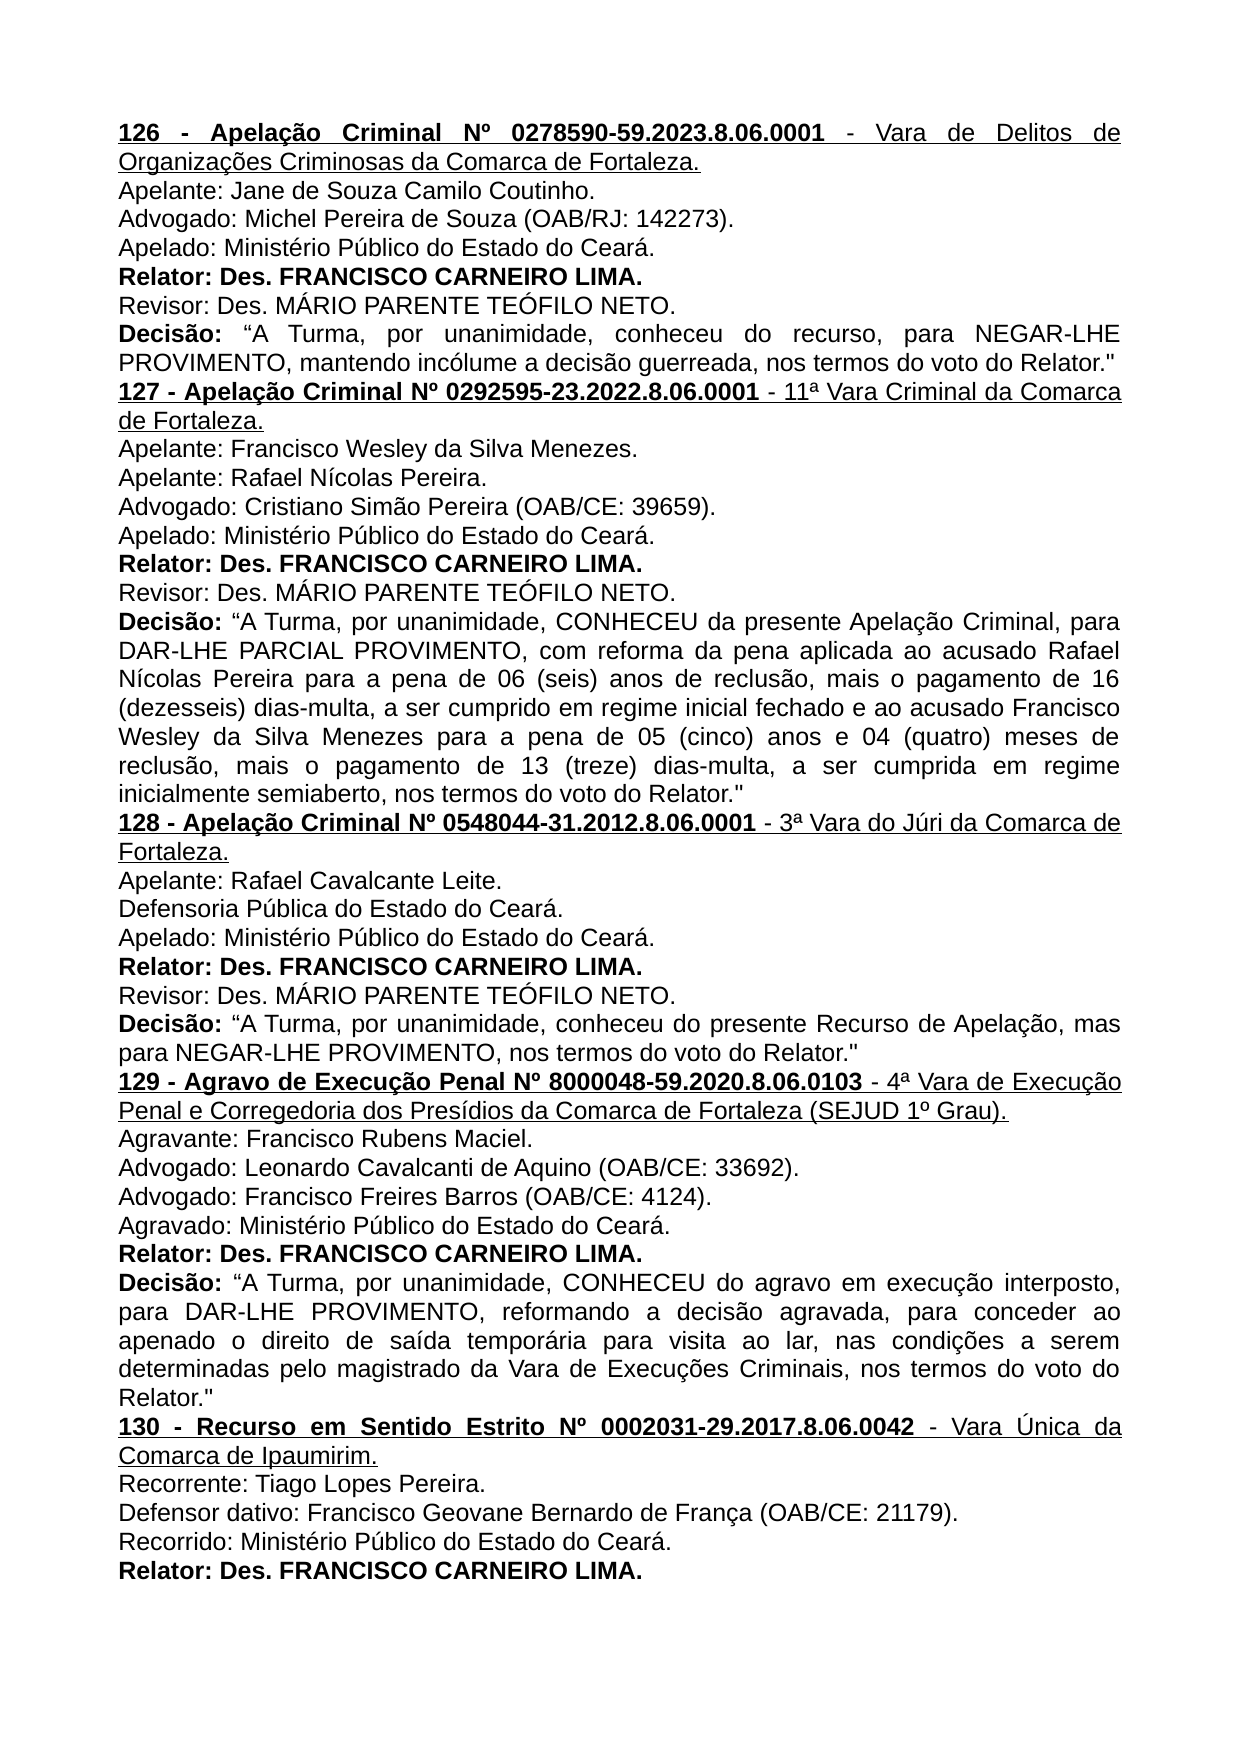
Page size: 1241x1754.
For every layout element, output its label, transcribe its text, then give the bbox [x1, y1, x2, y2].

text 129 - Agravo de Execução Penal Nº 8000048-59.2020.8.06.0103 - 4ª Vara de Execução [118, 1067, 1122, 1092]
text Decisão: “A Turma, por unanimidade, CONHECEU do agravo em execução interposto, para DAR-LHE PROVIMENTO, reformando a decisão agravada, para conceder ao apenado o direito de saída temporária para visita ao lar, nas condições a serem determinadas pelo magistrado da Vara de Execuções Criminais, nos termos do voto do Relator." [118, 1268, 1122, 1412]
text Apelante: Jane de Souza Camilo Coutinho. [118, 176, 1122, 204]
text Apelado: Ministério Público do Estado do Ceará. [118, 233, 1122, 262]
text Penal e Corregedoria dos Presídios da Comarca de Fortaleza (SEJUD 1º Grau). [118, 1093, 1122, 1124]
text Decisão: “A Turma, por unanimidade, conheceu do recurso, para NEGAR-LHE PROVIMENTO, mantendo incólume a decisão guerreada, nos termos do voto do Relator." [118, 319, 1122, 377]
text Relator: Des. FRANCISCO CARNEIRO LIMA. [118, 1556, 1122, 1584]
text Apelante: Francisco Wesley da Silva Menezes. [118, 434, 1122, 463]
text Decisão: “A Turma, por unanimidade, conheceu do presente Recurso de Apelação, mas para NEGAR-LHE PROVIMENTO, nos termos do voto do Relator." [118, 1009, 1122, 1067]
text de Fortaleza. [118, 403, 1122, 434]
text 127 - Apelação Criminal Nº 0292595-23.2022.8.06.0001 - 11ª Vara Criminal da Comarca [118, 377, 1122, 402]
text Agravante: Francisco Rubens Maciel. [118, 1124, 1122, 1153]
text Recorrente: Tiago Lopes Pereira. [118, 1469, 1122, 1498]
text Relator: Des. FRANCISCO CARNEIRO LIMA. [118, 1239, 1122, 1268]
text 128 - Apelação Criminal Nº 0548044-31.2012.8.06.0001 - 3ª Vara do Júri da Comarca de [118, 808, 1122, 833]
text 130 - Recurso em Sentido Estrito Nº 0002031-29.2017.8.06.0042 - Vara Única da [118, 1412, 1122, 1437]
text 126 - Apelação Criminal Nº 0278590-59.2023.8.06.0001 - Vara de Delitos de Organizações Criminosas da Comarca de Fortaleza. [118, 118, 1122, 176]
text Relator: Des. FRANCISCO CARNEIRO LIMA. [118, 549, 1122, 578]
text Apelado: Ministério Público do Estado do Ceará. [118, 521, 1122, 549]
text Decisão: “A Turma, por unanimidade, CONHECEU da presente Apelação Criminal, para DAR-LHE PARCIAL PROVIMENTO, com reforma da pena aplicada ao acusado Rafael Nícolas Pereira para a pena de 06 (seis) anos de reclusão, mais o pagamento de 16 (dezesseis) dias-multa, a ser cumprido em regime inicial fechado e ao acusado Francisco Wesley da Silva Menezes para a pena de 05 (cinco) anos e 04 (quatro) meses de reclusão, mais o pagamento de 13 (treze) dias-multa, a ser cumprida em regime inicialmente semiaberto, nos termos do voto do Relator." [118, 607, 1122, 808]
text Advogado: Leonardo Cavalcanti de Aquino (OAB/CE: 33692). [118, 1153, 1122, 1182]
text Relator: Des. FRANCISCO CARNEIRO LIMA. [118, 952, 1122, 981]
text Revisor: Des. MÁRIO PARENTE TEÓFILO NETO. [118, 578, 1122, 607]
text Apelado: Ministério Público do Estado do Ceará. [118, 923, 1122, 952]
text Apelante: Rafael Cavalcante Leite. [118, 866, 1122, 894]
text Advogado: Cristiano Simão Pereira (OAB/CE: 39659). [118, 492, 1122, 521]
text Relator: Des. FRANCISCO CARNEIRO LIMA. [118, 262, 1122, 291]
text Agravado: Ministério Público do Estado do Ceará. [118, 1211, 1122, 1239]
text Defensor dativo: Francisco Geovane Bernardo de França (OAB/CE: 21179). [118, 1498, 1122, 1527]
text Advogado: Francisco Freires Barros (OAB/CE: 4124). [118, 1182, 1122, 1211]
text Fortaleza. [118, 834, 1122, 866]
text Advogado: Michel Pereira de Souza (OAB/RJ: 142273). [118, 204, 1122, 233]
text Comarca de Ipaumirim. [118, 1438, 1122, 1469]
text Defensoria Pública do Estado do Ceará. [118, 894, 1122, 923]
text Apelante: Rafael Nícolas Pereira. [118, 463, 1122, 492]
text Recorrido: Ministério Público do Estado do Ceará. [118, 1527, 1122, 1556]
text Revisor: Des. MÁRIO PARENTE TEÓFILO NETO. [118, 981, 1122, 1009]
text Revisor: Des. MÁRIO PARENTE TEÓFILO NETO. [118, 291, 1122, 319]
